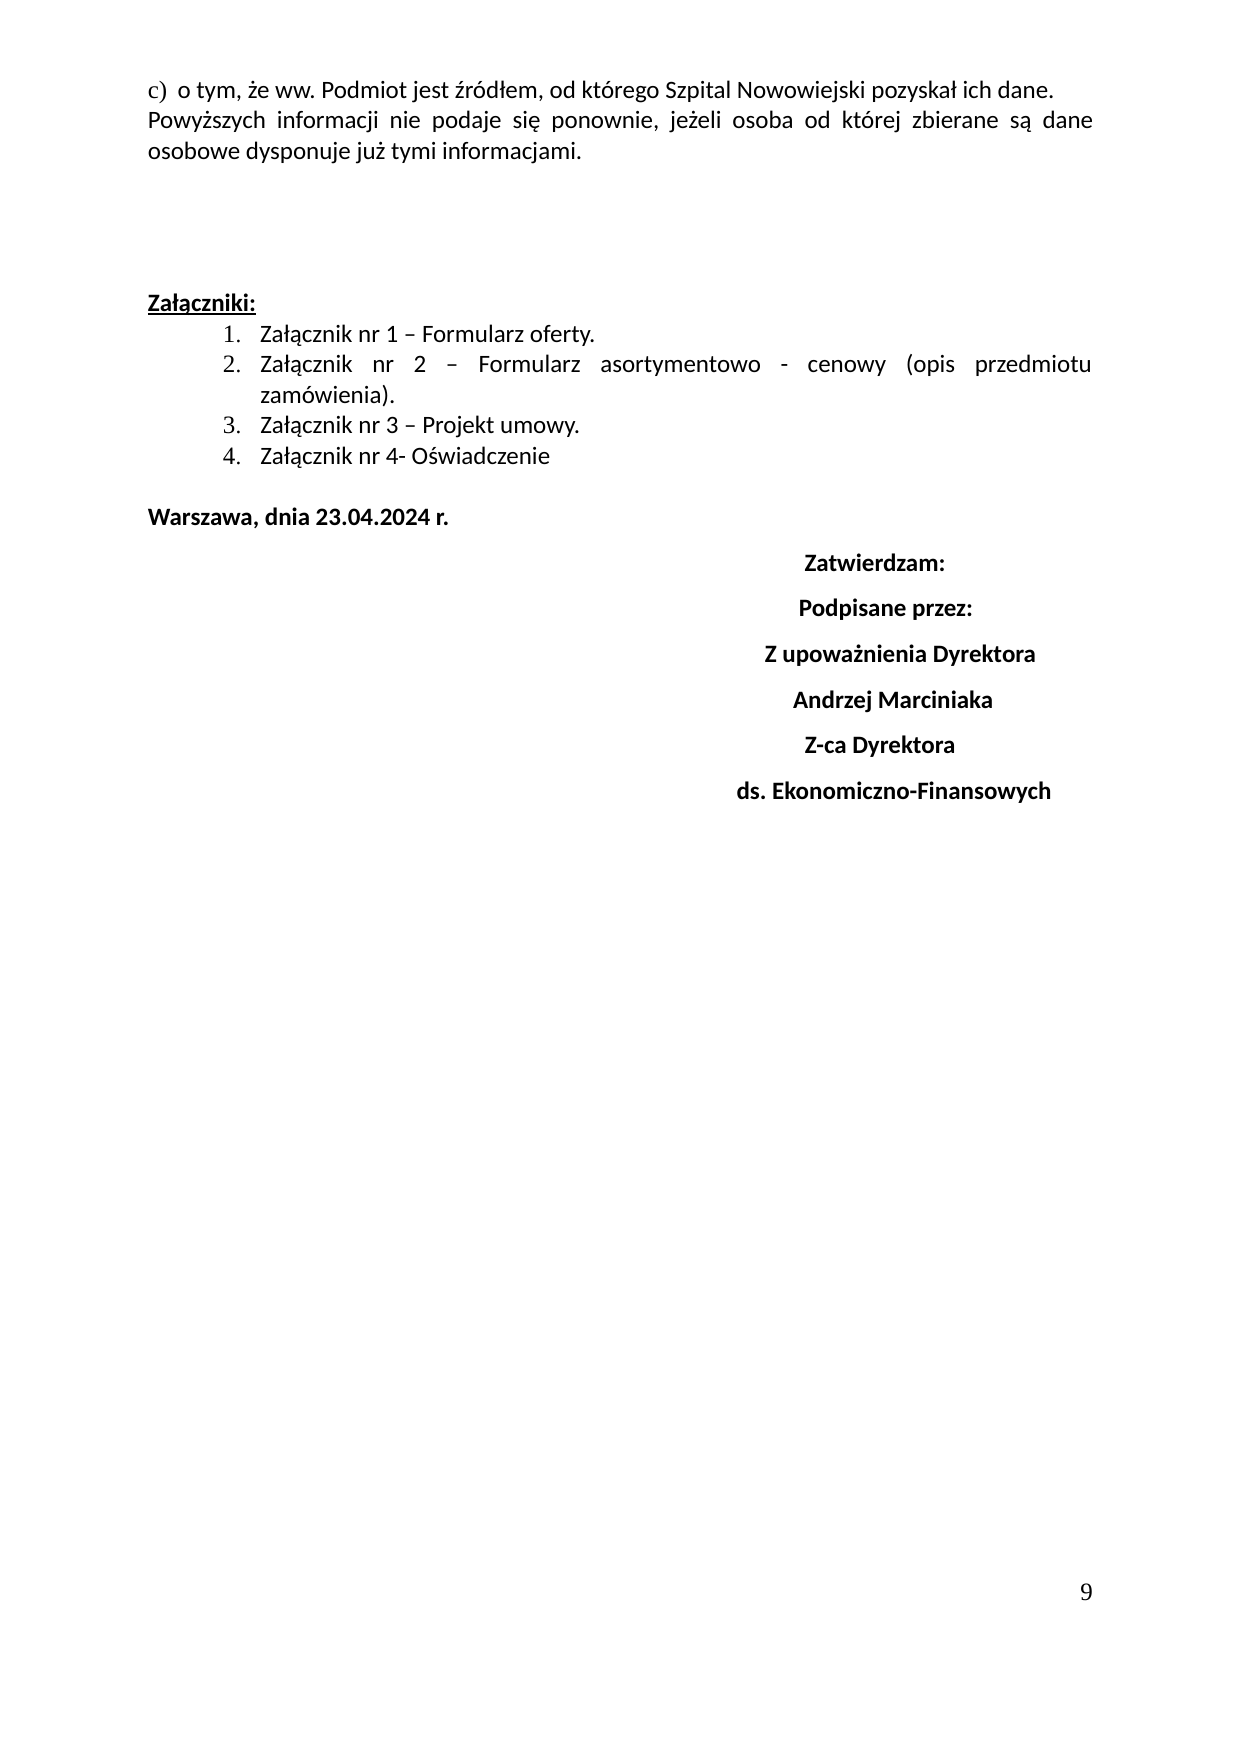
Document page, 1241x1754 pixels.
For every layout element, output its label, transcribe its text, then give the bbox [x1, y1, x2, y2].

text Zatwierdzam: [668, 547, 1092, 577]
text Warszawa, dnia 23.04.2024 r. [148, 501, 1092, 532]
text Powyższych informacji nie podaje się ponownie, jeżeli osoba od której zbierane są dane osobowe dysponuje już tymi informacjami. [148, 104, 1094, 165]
list o tym, że ww. Podmiot jest źródłem, od którego Szpital Nowowiejski pozyskał ich dane. [148, 74, 1092, 104]
list Załącznik nr 3 – Projekt umowy. [223, 409, 1092, 440]
list Załącznik nr 1 – Formularz oferty. [223, 318, 1092, 348]
text Andrzej Marciniaka [668, 684, 1092, 714]
list Załącznik nr 4- Oświadczenie [223, 440, 1092, 471]
text Podpisane przez: [668, 592, 1092, 623]
text Załączniki: [148, 287, 1092, 318]
list Załącznik nr 2 – Formularz asortymentowo - cenowy (opis przedmiotu zamówienia). [223, 348, 1092, 409]
text ds. Ekonomiczno-Finansowych [668, 775, 1092, 806]
text Z-ca Dyrektora [668, 730, 1092, 760]
text Z upoważnienia Dyrektora [668, 638, 1092, 669]
